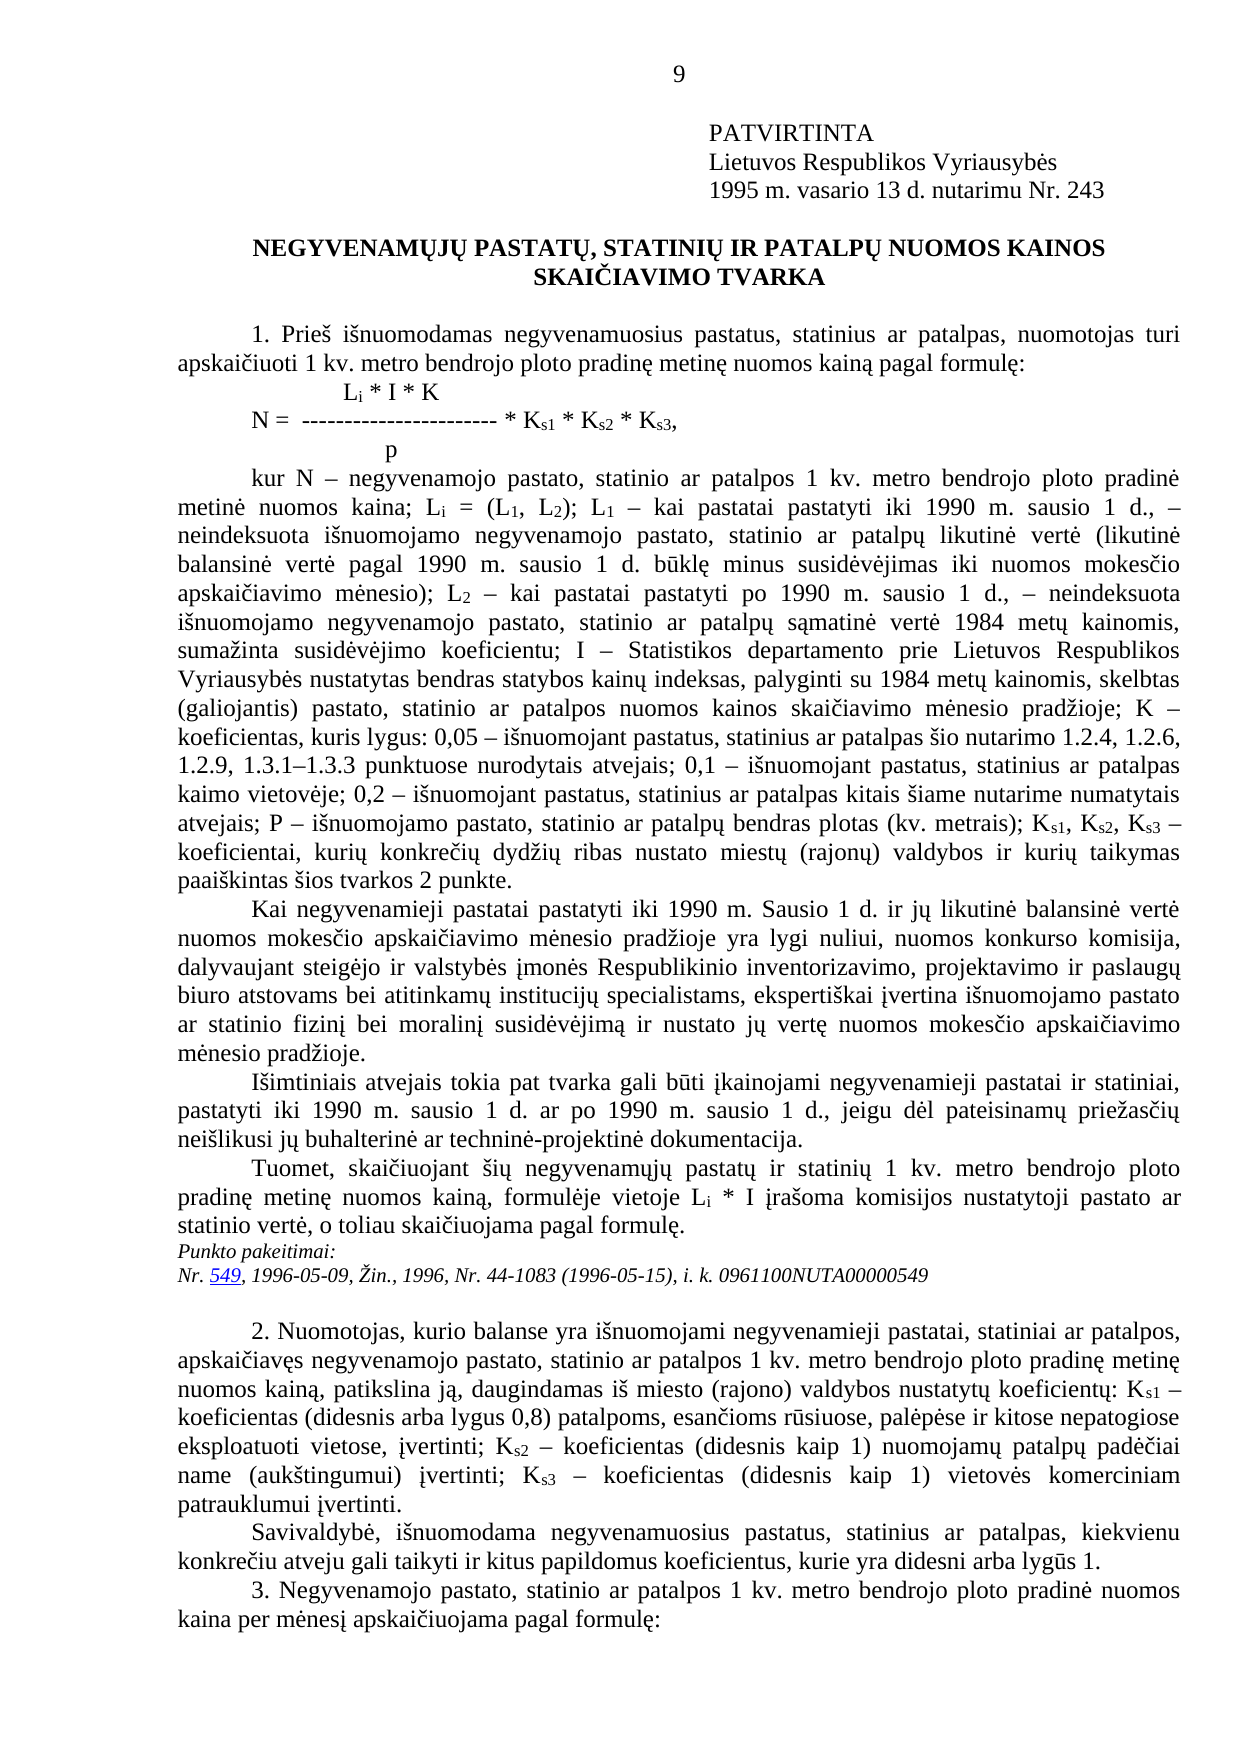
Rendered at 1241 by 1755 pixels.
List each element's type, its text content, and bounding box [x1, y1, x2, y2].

text Išimtiniais atvejais tokia pat tvarka gali būti įkainojami negyvenamieji pastatai ir statiniai, pastatyti iki 1990 m. sausio 1 d. ar po 1990 m. sausio 1 d., jeigu dėl pateisinamų priežasčių neišlikusi jų buhalterinė ar techninė-projektinė dokumentacija. [177, 1067, 1181, 1153]
text kur N – negyvenamojo pastato, statinio ar patalpos 1 kv. metro bendrojo ploto pradinė metinė nuomos kaina; Li = (L1, L2); L1 – kai pastatai pastatyti iki 1990 m. sausio 1 d., – neindeksuota išnuomojamo negyvenamojo pastato, statinio ar patalpų likutinė vertė (likutinė balansinė vertė pagal 1990 m. sausio 1 d. būklę minus susidėvėjimas iki nuomos mokesčio apskaičiavimo mėnesio); L2 – kai pastatai pastatyti po 1990 m. sausio 1 d., – neindeksuota išnuomojamo negyvenamojo pastato, statinio ar patalpų sąmatinė vertė 1984 metų kainomis, sumažinta susidėvėjimo koeficientu; I – Statistikos departamento prie Lietuvos Respublikos Vyriausybės nustatytas bendras statybos kainų indeksas, palyginti su 1984 metų kainomis, skelbtas (galiojantis) pastato, statinio ar patalpos nuomos kainos skaičiavimo mėnesio pradžioje; K – koeficientas, kuris lygus: 0,05 – išnuomojant pastatus, statinius ar patalpas šio nutarimo 1.2.4, 1.2.6, 1.2.9, 1.3.1–1.3.3 punktuose nurodytais atvejais; 0,1 – išnuomojant pastatus, statinius ar patalpas kaimo vietovėje; 0,2 – išnuomojant pastatus, statinius ar patalpas kitais šiame nutarime numatytais atvejais; P – išnuomojamo pastato, statinio ar patalpų bendras plotas (kv. metrais); Ks1, Ks2, Ks3 – koeficientai, kurių konkrečių dydžių ribas nustato miestų (rajonų) valdybos ir kurių taikymas paaiškintas šios tvarkos 2 punkte. [177, 463, 1181, 894]
text NEGYVENAMŲJŲ PASTATŲ, STATINIŲ IR PATALPŲ NUOMOS KAINOS SKAIČIAVIMO TVARKA [177, 233, 1181, 291]
text Tuomet, skaičiuojant šių negyvenamųjų pastatų ir statinių 1 kv. metro bendrojo ploto pradinę metinę nuomos kainą, formulėje vietoje Li * I įrašoma komisijos nustatytoji pastato ar statinio vertė, o toliau skaičiuojama pagal formulę. [177, 1153, 1181, 1239]
text N = * Ks1 * Ks2 * Ks3, [177, 406, 1181, 434]
text Punkto pakeitimai: [177, 1239, 1181, 1263]
text 3. Negyvenamojo pastato, statinio ar patalpos 1 kv. metro bendrojo ploto pradinė nuomos kaina per mėnesį apskaičiuojama pagal formulę: [177, 1575, 1181, 1632]
text PATVIRTINTA [709, 118, 1181, 147]
text 1995 m. vasario 13 d. nutarimu Nr. 243 [177, 176, 1181, 204]
text Lietuvos Respublikos Vyriausybės [177, 147, 1181, 176]
text Nr. 549, 1996-05-09, Žin., 1996, Nr. 44-1083 (1996-05-15), i. k. 0961100NUTA00000549 [177, 1263, 1181, 1287]
text Kai negyvenamieji pastatai pastatyti iki 1990 m. Sausio 1 d. ir jų likutinė balansinė vertė nuomos mokesčio apskaičiavimo mėnesio pradžioje yra lygi nuliui, nuomos konkurso komisija, dalyvaujant steigėjo ir valstybės įmonės Respublikinio inventorizavimo, projektavimo ir paslaugų biuro atstovams bei atitinkamų institucijų specialistams, ekspertiškai įvertina išnuomojamo pastato ar statinio fizinį bei moralinį susidėvėjimą ir nustato jų vertę nuomos mokesčio apskaičiavimo mėnesio pradžioje. [177, 894, 1181, 1067]
text Savivaldybė, išnuomodama negyvenamuosius pastatus, statinius ar patalpas, kiekvienu konkrečiu atveju gali taikyti ir kitus papildomus koeficientus, kurie yra didesni arba lygūs 1. [177, 1517, 1181, 1575]
text 1. Prieš išnuomodamas negyvenamuosius pastatus, statinius ar patalpas, nuomotojas turi apskaičiuoti 1 kv. metro bendrojo ploto pradinę metinę nuomos kainą pagal formulę: [177, 319, 1181, 377]
text p [177, 434, 1181, 463]
text 2. Nuomotojas, kurio balanse yra išnuomojami negyvenamieji pastatai, statiniai ar patalpos, apskaičiavęs negyvenamojo pastato, statinio ar patalpos 1 kv. metro bendrojo ploto pradinę metinę nuomos kainą, patikslina ją, daugindamas iš miesto (rajono) valdybos nustatytų koeficientų: Ks1 – koeficientas (didesnis arba lygus 0,8) patalpoms, esančioms rūsiuose, palėpėse ir kitose nepatogiose eksploatuoti vietose, įvertinti; Ks2 – koeficientas (didesnis kaip 1) nuomojamų patalpų padėčiai name (aukštingumui) įvertinti; Ks3 – koeficientas (didesnis kaip 1) vietovės komerciniam patrauklumui įvertinti. [177, 1316, 1181, 1517]
text Li * I * K [177, 377, 1181, 406]
